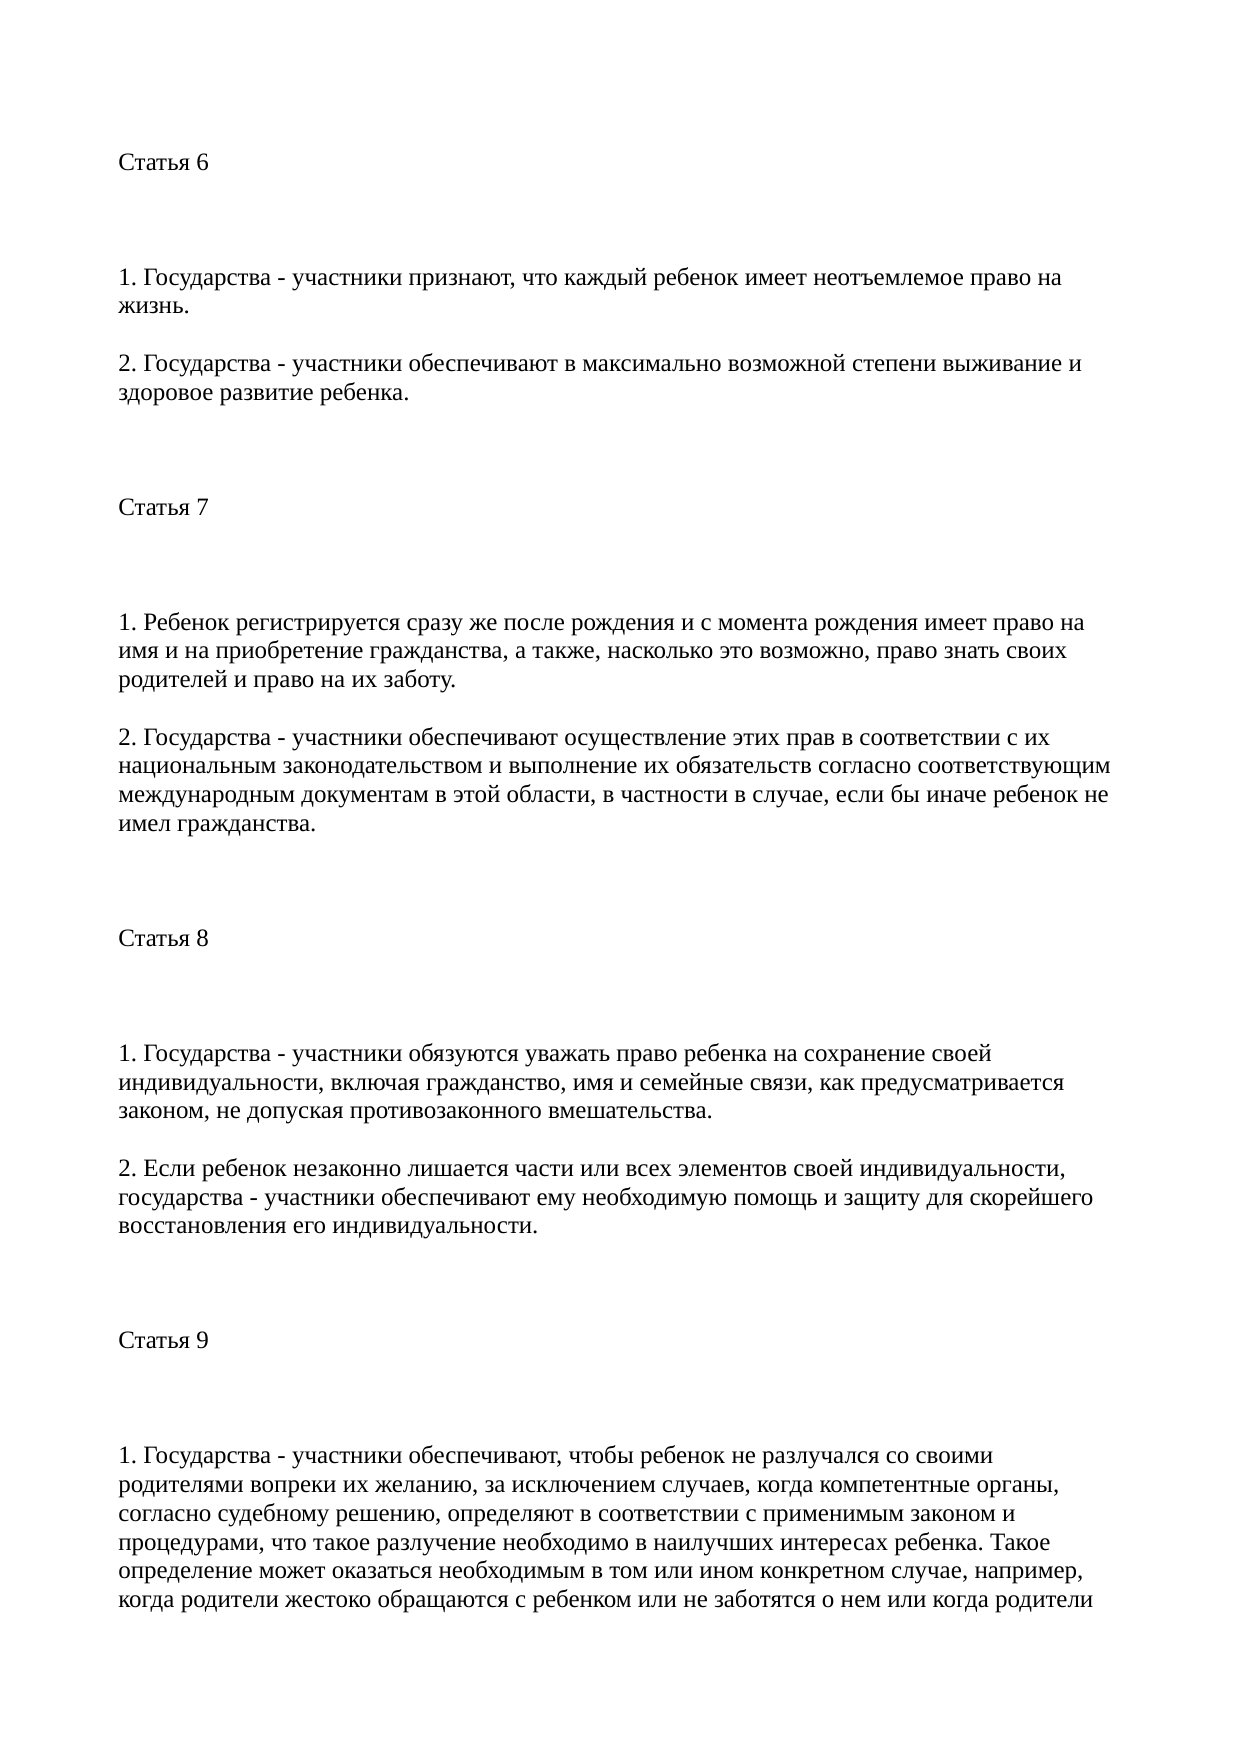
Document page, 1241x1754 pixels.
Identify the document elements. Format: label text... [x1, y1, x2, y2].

text 2. Государства - участники обеспечивают осуществление этих прав в соответствии с их национальным законодательством и выполнение их обязательств согласно соответствующим международным документам в этой области, в частности в случае, если бы иначе ребенок не имел гражданства. [118, 722, 1122, 837]
text 2. Если ребенок незаконно лишается части или всех элементов своей индивидуальности, государства - участники обеспечивают ему необходимую помощь и защиту для скорейшего восстановления его индивидуальности. [118, 1153, 1122, 1239]
text 1. Государства - участники обеспечивают, чтобы ребенок не разлучался со своими родителями вопреки их желанию, за исключением случаев, когда компетентные органы, согласно судебному решению, определяют в соответствии с применимым законом и процедурами, что такое разлучение необходимо в наилучших интересах ребенка. Такое определение может оказаться необходимым в том или ином конкретном случае, например, когда родители жестоко обращаются с ребенком или не заботятся о нем или когда родители [118, 1441, 1122, 1613]
text 1. Государства - участники обязуются уважать право ребенка на сохранение своей индивидуальности, включая гражданство, имя и семейные связи, как предусматривается законом, не допуская противозаконного вмешательства. [118, 1038, 1122, 1124]
text 1. Ребенок регистрируется сразу же после рождения и с момента рождения имеет право на имя и на приобретение гражданства, а также, насколько это возможно, право знать своих родителей и право на их заботу. [118, 607, 1122, 693]
text Статья 6 [118, 147, 1122, 176]
text 1. Государства - участники признают, что каждый ребенок имеет неотъемлемое право на жизнь. [118, 262, 1122, 319]
text Статья 8 [118, 923, 1122, 952]
text 2. Государства - участники обеспечивают в максимально возможной степени выживание и здоровое развитие ребенка. [118, 348, 1122, 406]
text Статья 7 [118, 492, 1122, 521]
text Статья 9 [118, 1326, 1122, 1354]
